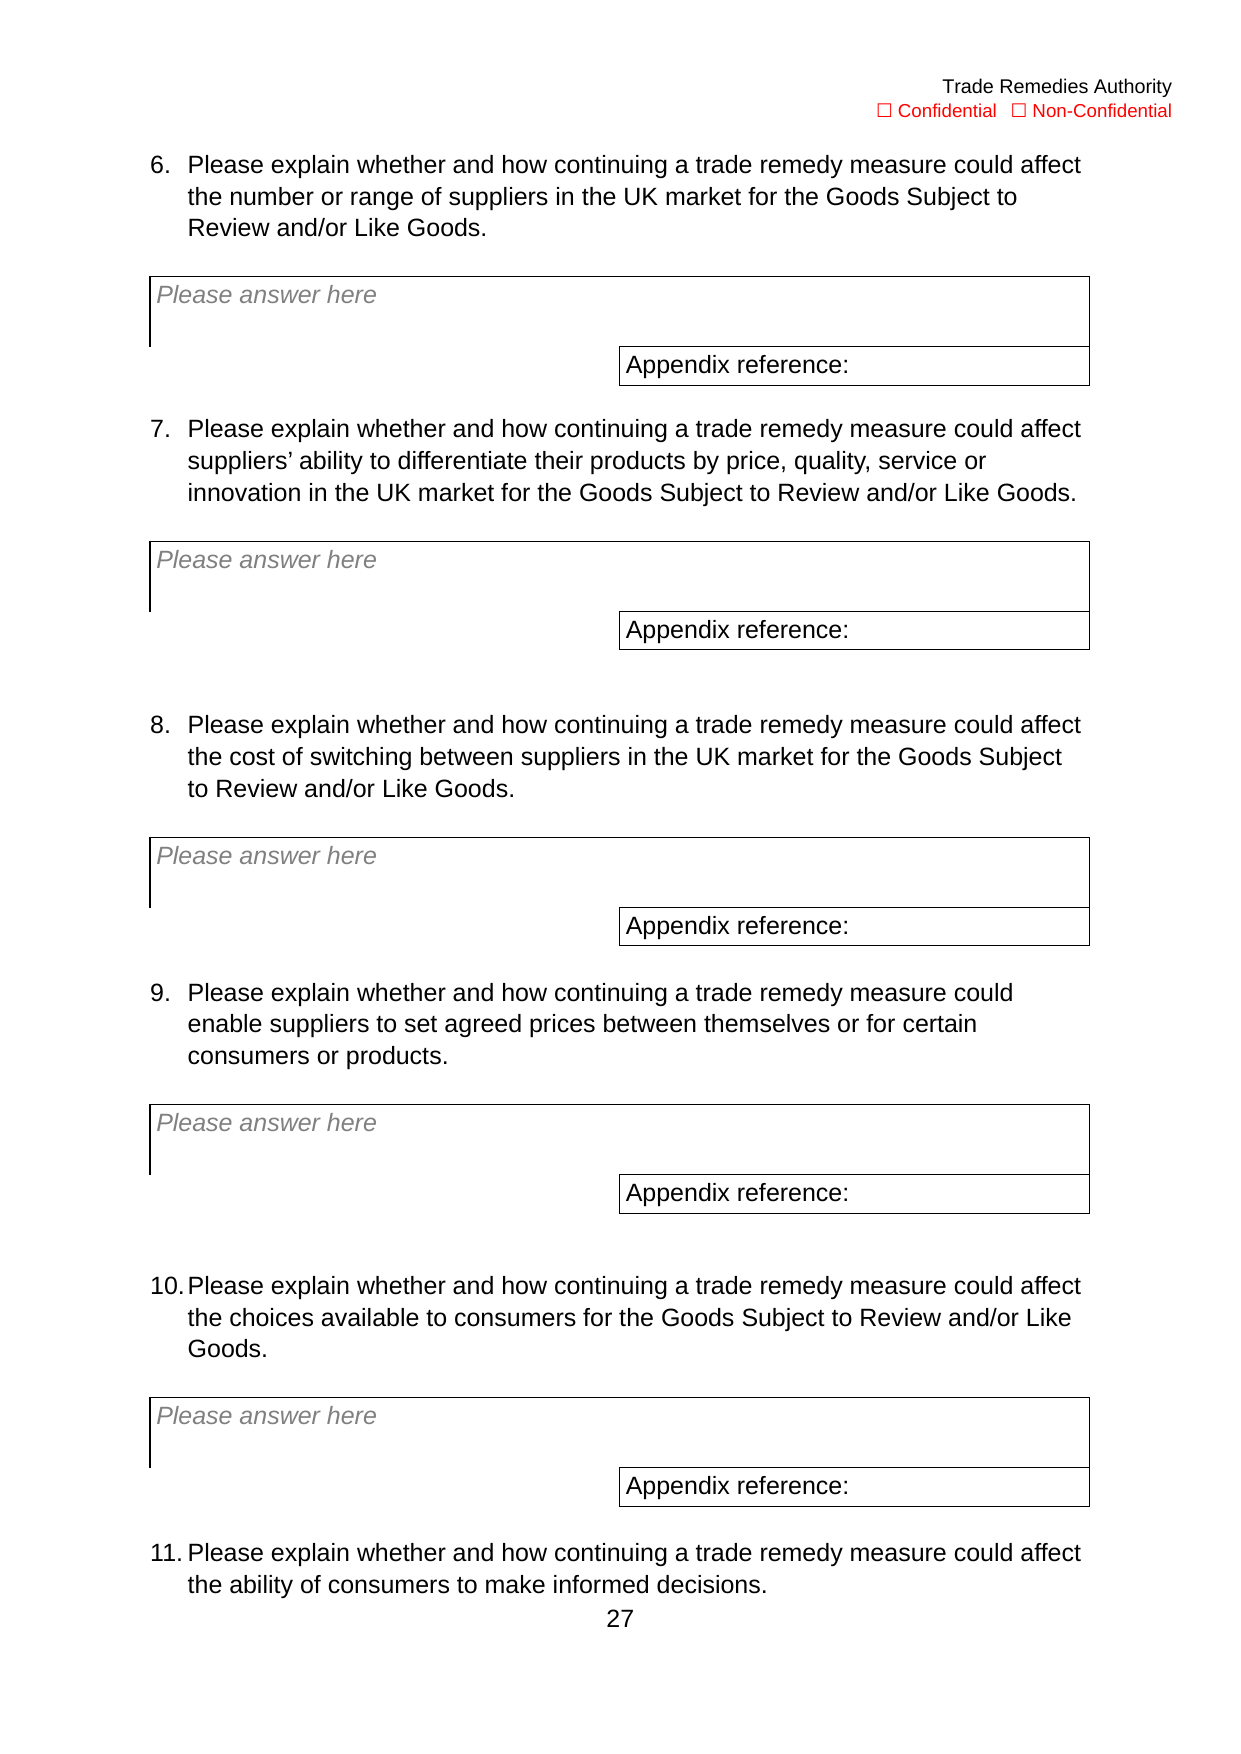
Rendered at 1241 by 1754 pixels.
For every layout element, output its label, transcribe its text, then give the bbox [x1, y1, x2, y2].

table_header Please answer here [151, 838, 1089, 907]
table_cell Appendix reference: [620, 1468, 1089, 1506]
table_cell [150, 1175, 619, 1212]
table_cell [150, 908, 619, 945]
table_cell Appendix reference: [620, 612, 1089, 649]
table_cell [150, 347, 619, 385]
list Please explain whether and how continuing a trade remedy measure could affect the ability of consumers to make informed decisions. [150, 1538, 1090, 1599]
table_cell [150, 612, 619, 649]
table_cell [150, 1468, 619, 1506]
list Please explain whether and how continuing a trade remedy measure could affect suppliers’ ability to differentiate their products by price, quality, service or innovation in the UK market for the Goods Subject to Review and/or Like Goods. [150, 414, 1090, 506]
table_cell Appendix reference: [620, 908, 1089, 945]
list Please explain whether and how continuing a trade remedy measure could affect the cost of switching between suppliers in the UK market for the Goods Subject to Review and/or Like Goods. [150, 711, 1090, 802]
list Please explain whether and how continuing a trade remedy measure could enable suppliers to set agreed prices between themselves or for certain consumers or products. [150, 978, 1090, 1070]
table_header Please answer here [151, 1398, 1089, 1467]
list Please explain whether and how continuing a trade remedy measure could affect the choices available to consumers for the Goods Subject to Review and/or Like Goods. [150, 1271, 1090, 1363]
list Please explain whether and how continuing a trade remedy measure could affect the number or range of suppliers in the UK market for the Goods Subject to Review and/or Like Goods. [150, 150, 1090, 242]
table_cell Appendix reference: [620, 347, 1089, 385]
table_header Please answer here [151, 542, 1089, 611]
table_header Please answer here [151, 1105, 1089, 1174]
table_header Please answer here [151, 277, 1089, 346]
table_cell Appendix reference: [620, 1175, 1089, 1212]
